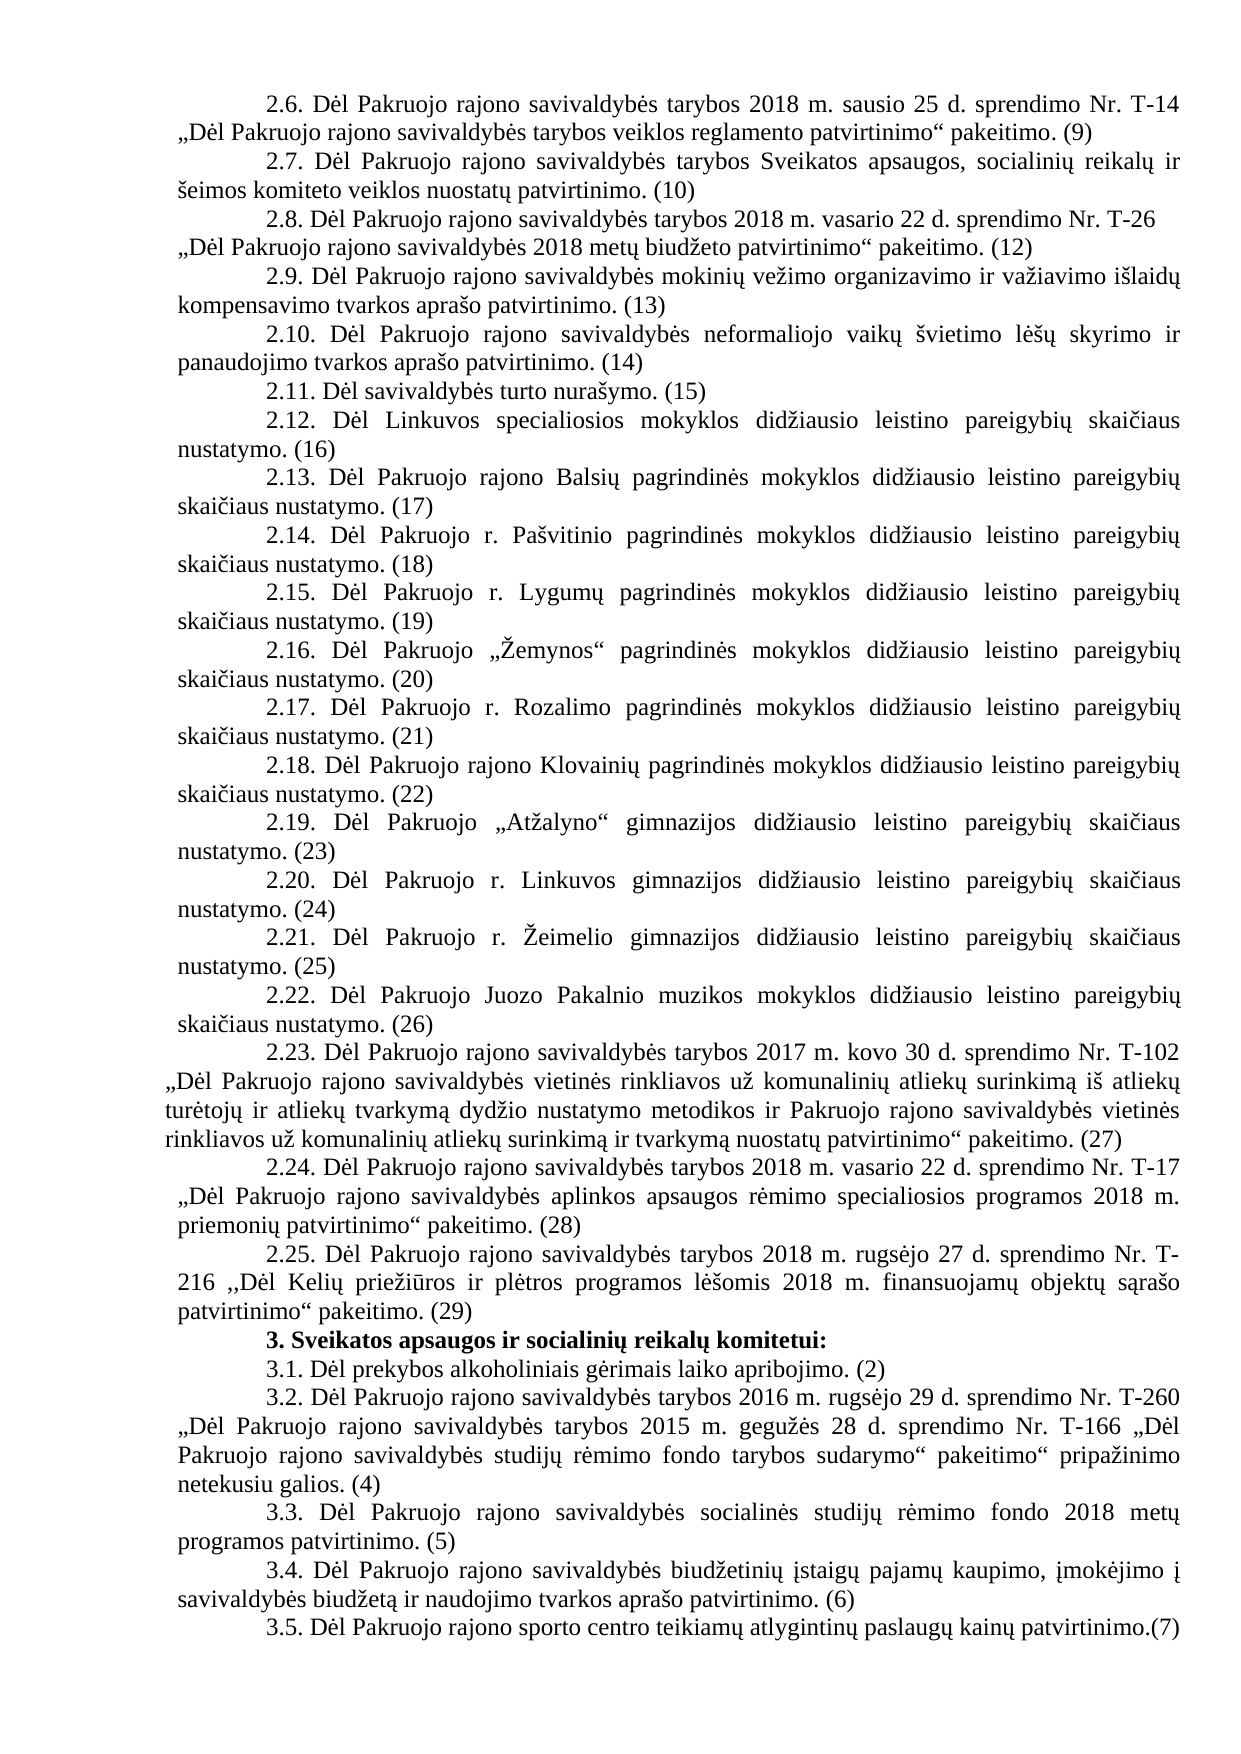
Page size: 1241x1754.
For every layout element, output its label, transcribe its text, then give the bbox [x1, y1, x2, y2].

text 2.20. Dėl Pakruojo r. Linkuvos gimnazijos didžiausio leistino pareigybių skaičiaus nustatymo. (24) [177, 865, 1181, 922]
text 2.10. Dėl Pakruojo rajono savivaldybės neformaliojo vaikų švietimo lėšų skyrimo ir panaudojimo tvarkos aprašo patvirtinimo. (14) [177, 319, 1181, 376]
text 2.12. Dėl Linkuvos specialiosios mokyklos didžiausio leistino pareigybių skaičiaus nustatymo. (16) [177, 405, 1181, 462]
text 2.11. Dėl savivaldybės turto nurašymo. (15) [177, 376, 1181, 405]
text 2.13. Dėl Pakruojo rajono Balsių pagrindinės mokyklos didžiausio leistino pareigybių skaičiaus nustatymo. (17) [177, 462, 1181, 520]
text 3.2. Dėl Pakruojo rajono savivaldybės tarybos 2016 m. rugsėjo 29 d. sprendimo Nr. T-260 „Dėl Pakruojo rajono savivaldybės tarybos 2015 m. gegužės 28 d. sprendimo Nr. T-166 „Dėl Pakruojo rajono savivaldybės studijų rėmimo fondo tarybos sudarymo“ pakeitimo“ pripažinimo netekusiu galios. (4) [177, 1382, 1181, 1497]
text 2.7. Dėl Pakruojo rajono savivaldybės tarybos Sveikatos apsaugos, socialinių reikalų ir šeimos komiteto veiklos nuostatų patvirtinimo. (10) [177, 146, 1181, 204]
text 2.17. Dėl Pakruojo r. Rozalimo pagrindinės mokyklos didžiausio leistino pareigybių skaičiaus nustatymo. (21) [177, 692, 1181, 750]
list 3.4. Dėl Pakruojo rajono savivaldybės biudžetinių įstaigų pajamų kaupimo, įmokėjimo į savivaldybės biudžetą ir naudojimo tvarkos aprašo patvirtinimo. (6) [177, 1555, 1181, 1612]
text 2.21. Dėl Pakruojo r. Žeimelio gimnazijos didžiausio leistino pareigybių skaičiaus nustatymo. (25) [177, 922, 1181, 980]
text 2.15. Dėl Pakruojo r. Lygumų pagrindinės mokyklos didžiausio leistino pareigybių skaičiaus nustatymo. (19) [177, 577, 1181, 635]
text 3.3. Dėl Pakruojo rajono savivaldybės socialinės studijų rėmimo fondo 2018 metų programos patvirtinimo. (5) [177, 1497, 1181, 1555]
text 2.6. Dėl Pakruojo rajono savivaldybės tarybos 2018 m. sausio 25 d. sprendimo Nr. T-14 „Dėl Pakruojo rajono savivaldybės tarybos veiklos reglamento patvirtinimo“ pakeitimo. (9) [177, 89, 1181, 146]
text 2.19. Dėl Pakruojo „Atžalyno“ gimnazijos didžiausio leistino pareigybių skaičiaus nustatymo. (23) [177, 807, 1181, 865]
text 2.24. Dėl Pakruojo rajono savivaldybės tarybos 2018 m. vasario 22 d. sprendimo Nr. T-17 „Dėl Pakruojo rajono savivaldybės aplinkos apsaugos rėmimo specialiosios programos 2018 m. priemonių patvirtinimo“ pakeitimo. (28) [177, 1152, 1181, 1239]
text 2.9. Dėl Pakruojo rajono savivaldybės mokinių vežimo organizavimo ir važiavimo išlaidų kompensavimo tvarkos aprašo patvirtinimo. (13) [177, 261, 1181, 319]
text 2.16. Dėl Pakruojo „Žemynos“ pagrindinės mokyklos didžiausio leistino pareigybių skaičiaus nustatymo. (20) [177, 635, 1181, 692]
text 2.14. Dėl Pakruojo r. Pašvitinio pagrindinės mokyklos didžiausio leistino pareigybių skaičiaus nustatymo. (18) [177, 520, 1181, 577]
list 3.5. Dėl Pakruojo rajono sporto centro teikiamų atlygintinų paslaugų kainų patvirtinimo.(7) [177, 1612, 1181, 1641]
text 3.1. Dėl prekybos alkoholiniais gėrimais laiko apribojimo. (2) [266, 1354, 1181, 1382]
text 2.22. Dėl Pakruojo Juozo Pakalnio muzikos mokyklos didžiausio leistino pareigybių skaičiaus nustatymo. (26) [177, 980, 1181, 1037]
text 2.8. Dėl Pakruojo rajono savivaldybės tarybos 2018 m. vasario 22 d. sprendimo Nr. T-26 „Dėl Pakruojo rajono savivaldybės 2018 metų biudžeto patvirtinimo“ pakeitimo. (12) [177, 204, 1181, 261]
text 2.18. Dėl Pakruojo rajono Klovainių pagrindinės mokyklos didžiausio leistino pareigybių skaičiaus nustatymo. (22) [177, 750, 1181, 807]
text 2.23. Dėl Pakruojo rajono savivaldybės tarybos 2017 m. kovo 30 d. sprendimo Nr. T-102 „Dėl Pakruojo rajono savivaldybės vietinės rinkliavos už komunalinių atliekų surinkimą iš atliekų turėtojų ir atliekų tvarkymą dydžio nustatymo metodikos ir Pakruojo rajono savivaldybės vietinės rinkliavos už komunalinių atliekų surinkimą ir tvarkymą nuostatų patvirtinimo“ pakeitimo. (27) [165, 1037, 1181, 1152]
text 2.25. Dėl Pakruojo rajono savivaldybės tarybos 2018 m. rugsėjo 27 d. sprendimo Nr. T-216 ,,Dėl Kelių priežiūros ir plėtros programos lėšomis 2018 m. finansuojamų objektų sąrašo patvirtinimo“ pakeitimo. (29) [177, 1239, 1181, 1325]
text 3. Sveikatos apsaugos ir socialinių reikalų komitetui: [165, 1325, 1181, 1354]
